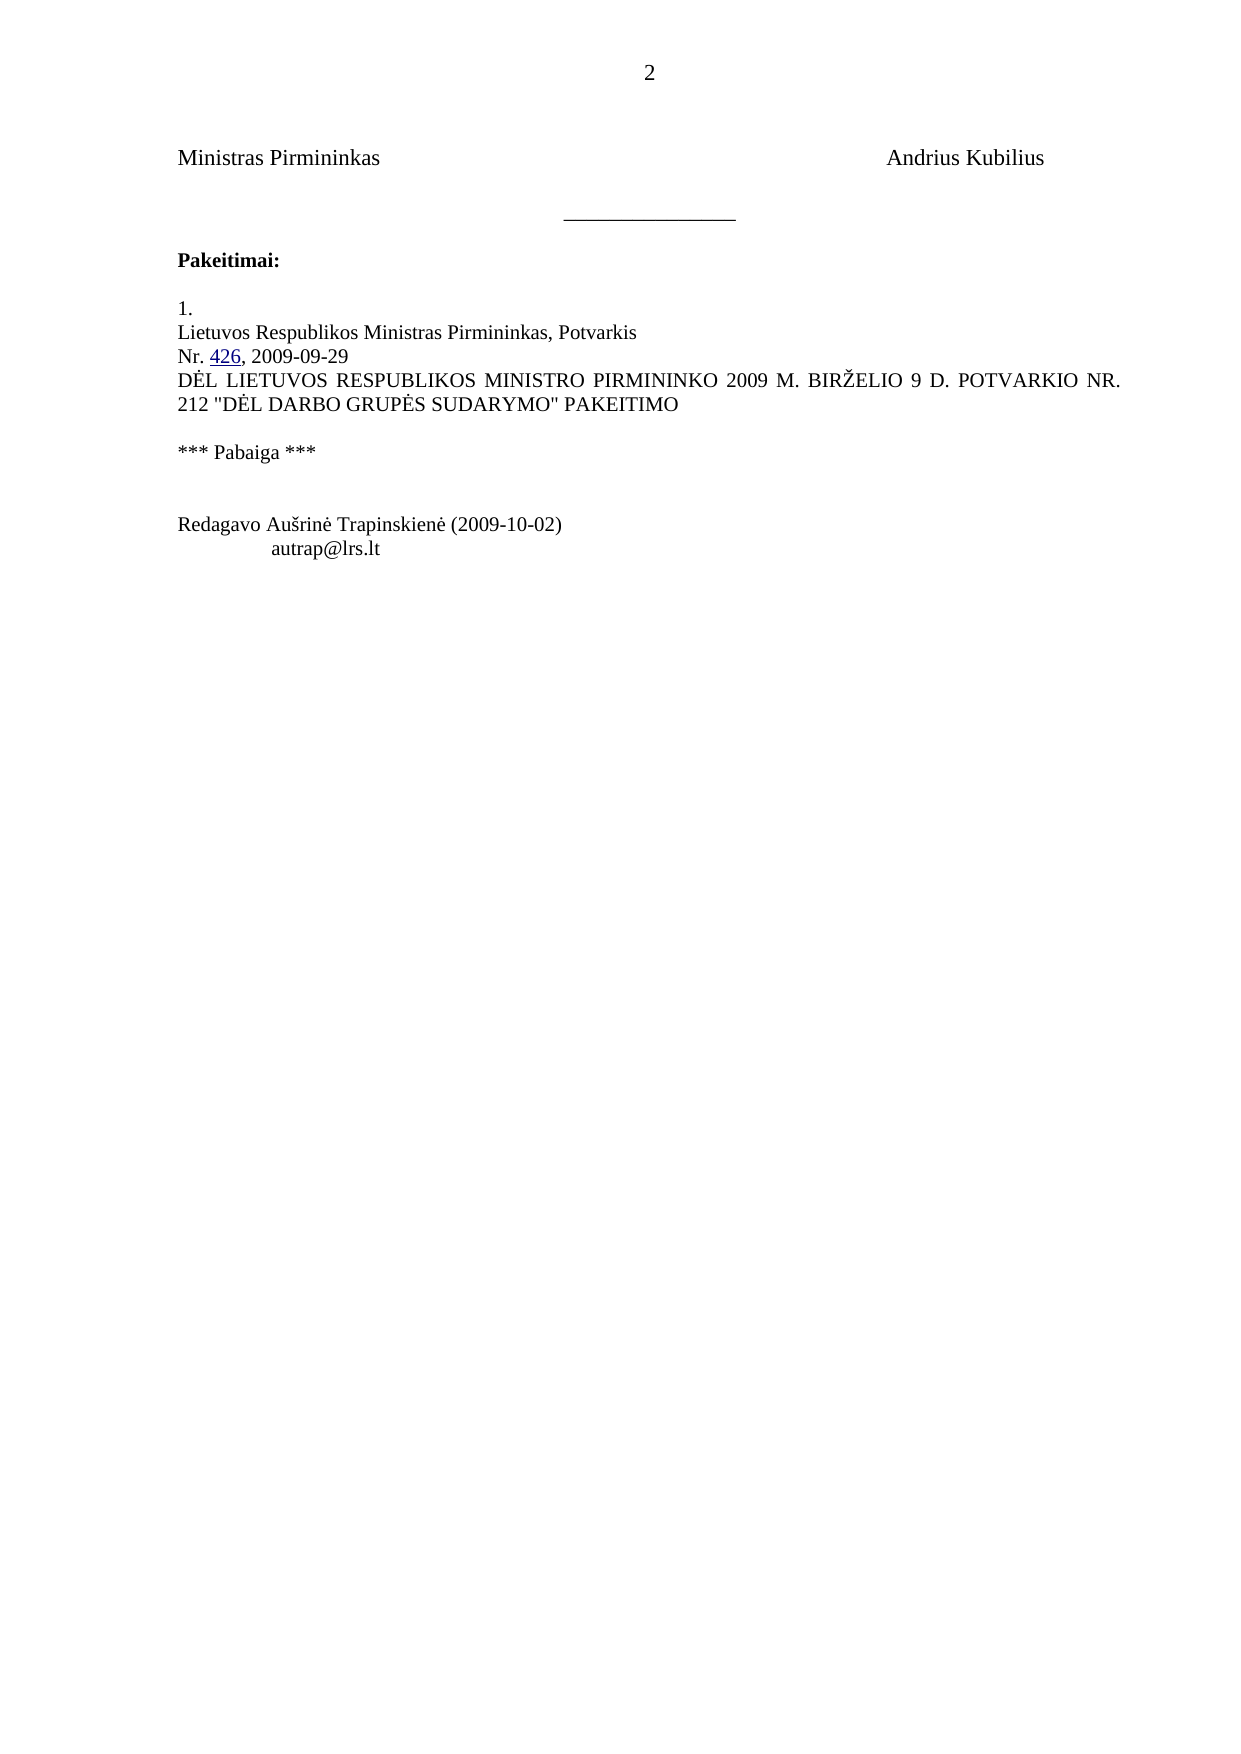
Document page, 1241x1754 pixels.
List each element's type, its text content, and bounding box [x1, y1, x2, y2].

text Pakeitimai: [177, 248, 1122, 272]
text 1. [177, 296, 1122, 320]
text Nr. 426, 2009-09-29 [177, 344, 1122, 368]
text Redagavo Aušrinė Trapinskienė (2009-10-02) [177, 512, 1122, 536]
text _______________ [177, 197, 1122, 223]
text DĖL LIETUVOS RESPUBLIKOS MINISTRO PIRMININKO 2009 M. BIRŽELIO 9 D. POTVARKIO NR. 212 "DĖL DARBO GRUPĖS SUDARYMO" PAKEITIMO [177, 368, 1122, 416]
text Ministras Pirmininkas Andrius Kubilius [177, 144, 1122, 171]
text Lietuvos Respublikos Ministras Pirmininkas, Potvarkis [177, 320, 1122, 344]
text *** Pabaiga *** [177, 440, 1122, 464]
text autrap@lrs.lt [177, 536, 1122, 560]
